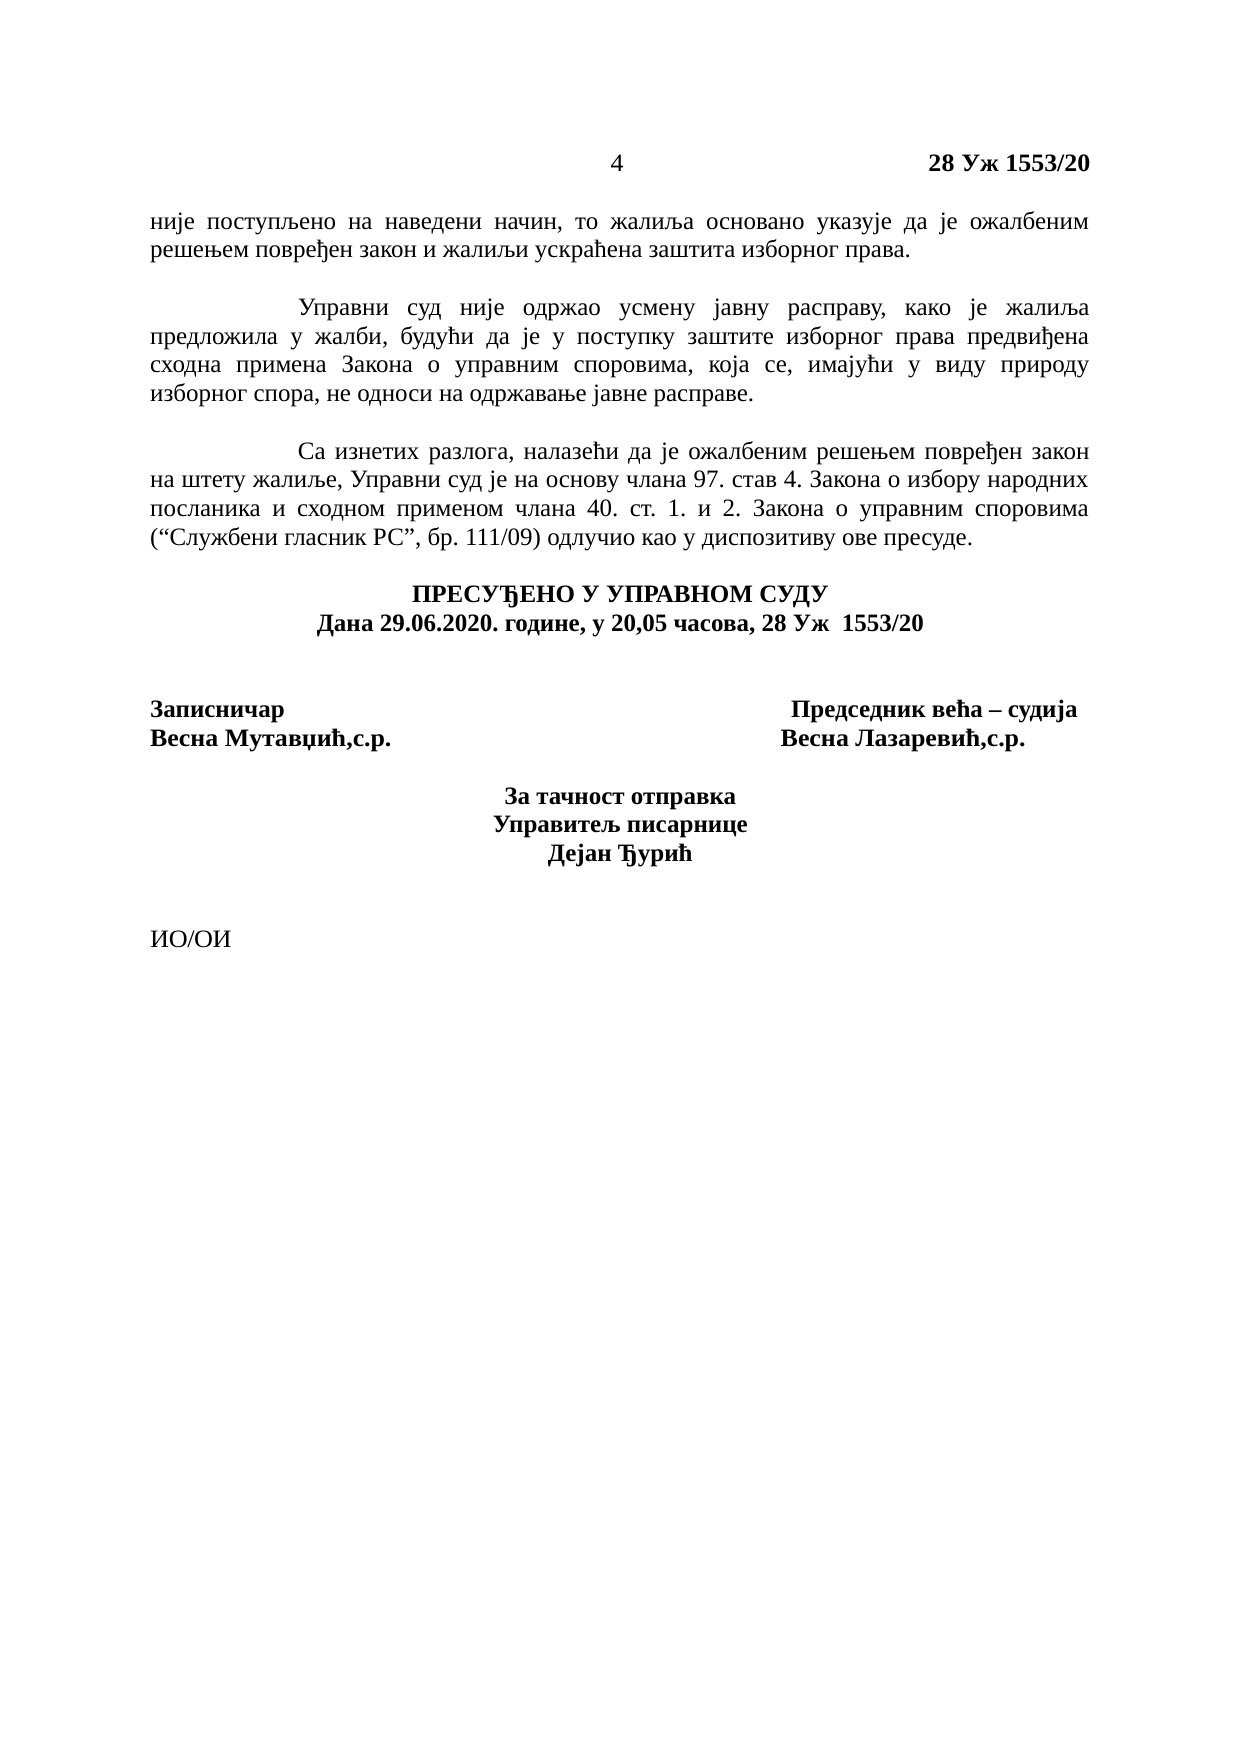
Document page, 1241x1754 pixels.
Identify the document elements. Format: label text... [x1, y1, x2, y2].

text Са изнетих разлога, налазећи да је ожалбеним решењем повређен закон на штету жалиље, Управни суд је на основу члана 97. став 4. Закона о избору народних посланика и сходном применом члана 40. ст. 1. и 2. Закона о управним споровима (“Службени гласник РС”, бр. 111/09) одлучио као у диспозитиву ове пресуде. [150, 436, 1090, 551]
text Дана 29.06.2020. године, у 20,05 часова, 28 Уж 1553/20 [150, 608, 1090, 637]
text Весна Мутавџић,с.р. Весна Лазаревић,с.р. [150, 723, 1090, 781]
text Записничар Председник већа – судија [150, 694, 1090, 723]
text ИО/ОИ [150, 924, 1090, 953]
text За тачност отправка [150, 781, 1090, 809]
text Дејан Ђурић [150, 838, 1090, 867]
text није поступљено на наведени начин, то жалиља основано указује да је ожалбеним решењем повређен закон и жалиљи ускраћена заштита изборног права. [150, 206, 1090, 263]
text Управитељ писарнице [150, 809, 1090, 838]
text ПРЕСУЂЕНО У УПРАВНОМ СУДУ [150, 579, 1090, 608]
text Управни суд није одржао усмену јавну расправу, како је жалиља предложила у жалби, будући да је у поступку заштите изборног права предвиђена сходна примена Закона о управним споровима, која се, имајући у виду природу изборног спора, не односи на одржавање јавне расправе. [150, 292, 1090, 407]
